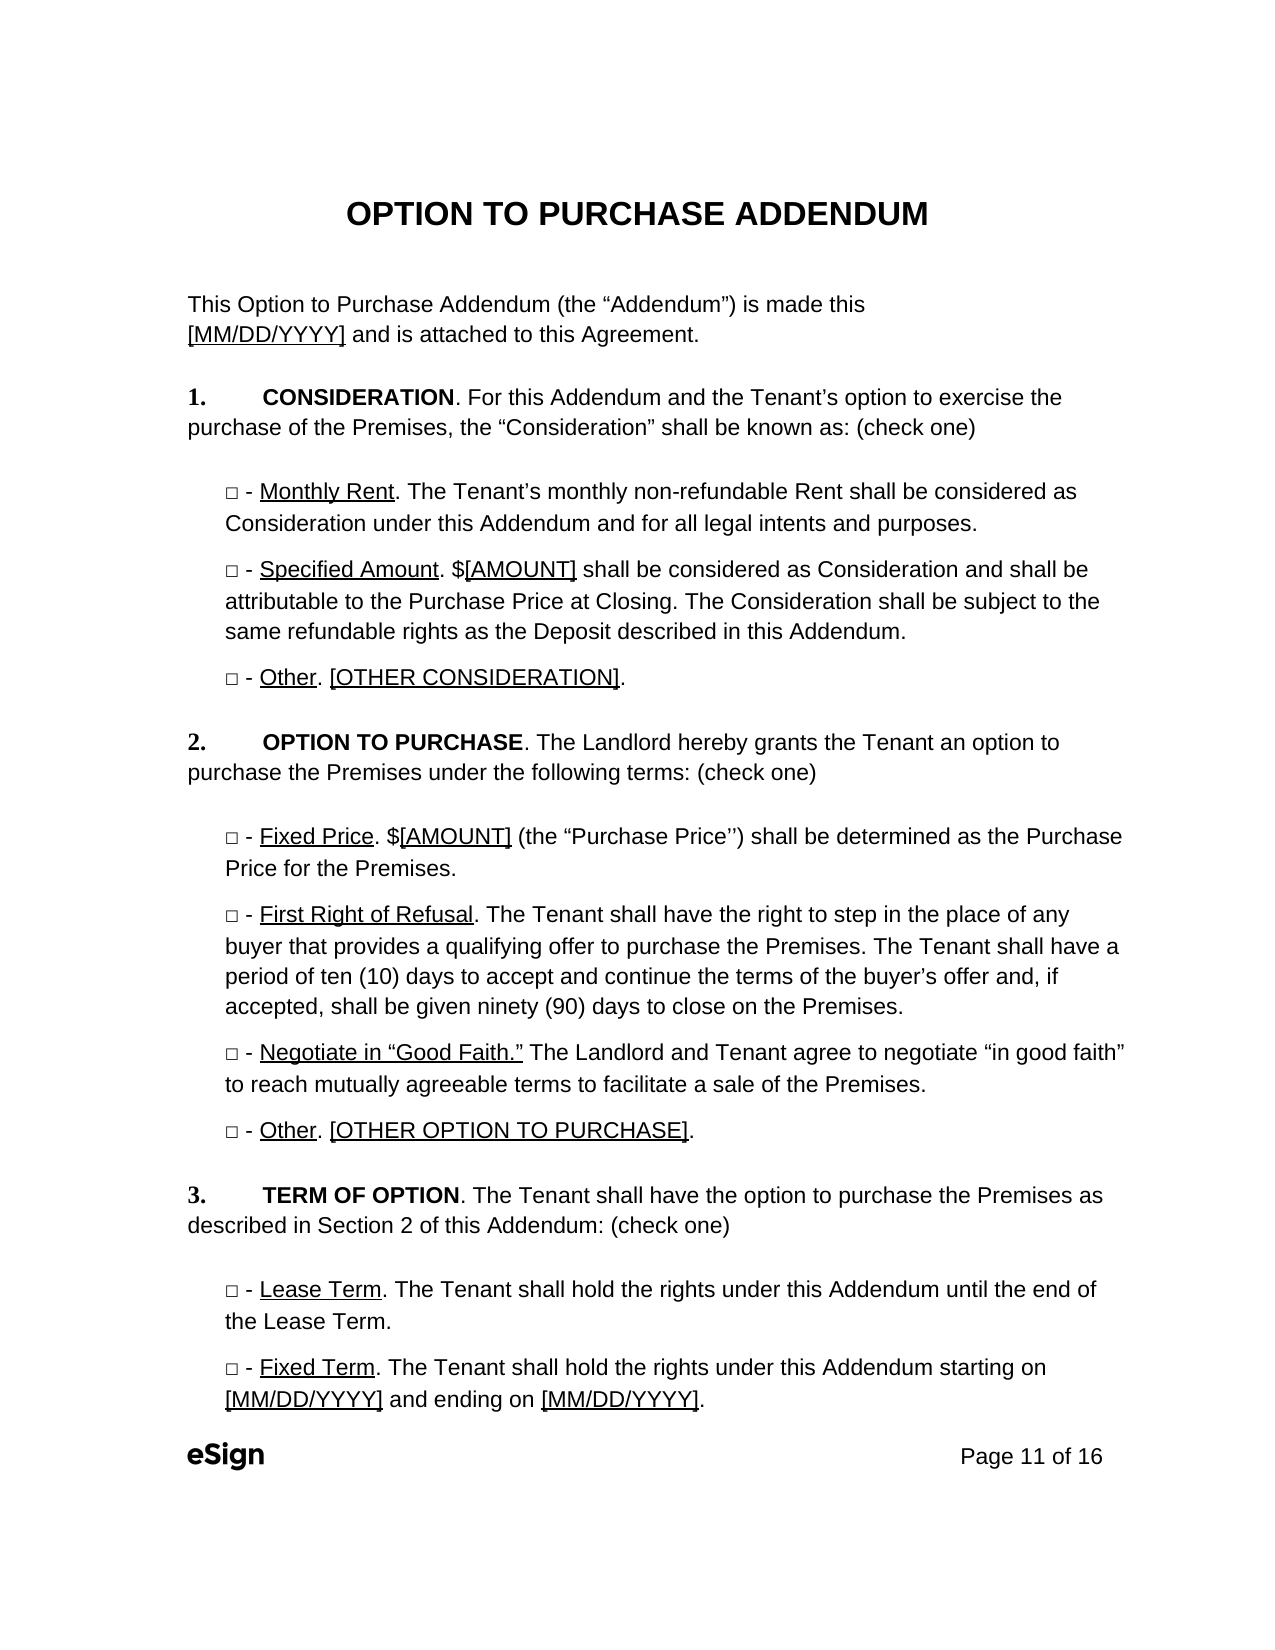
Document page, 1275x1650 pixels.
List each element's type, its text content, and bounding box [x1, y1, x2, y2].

list CONSIDERATION. For this Addendum and the Tenant’s option to exercise the purchase of the Premises, the “Consideration” shall be known as: (check one) [187, 382, 1125, 441]
list ☐ - Specified Amount. $[AMOUNT] shall be considered as Consideration and shall be attributable to the Purchase Price at Closing. The Consideration shall be subject to the same refundable rights as the Deposit described in this Addendum. [225, 552, 1125, 644]
list ☐ - Other. [OTHER CONSIDERATION]. [225, 661, 1125, 692]
text ☐ - Lease Term. The Tenant shall hold the rights under this Addendum until the end of the Lease Term. [225, 1273, 1125, 1334]
list ☐ - Monthly Rent. The Tenant’s monthly non-refundable Rent shall be considered as Consideration under this Addendum and for all legal intents and purposes. [225, 475, 1125, 536]
subtitle This Option to Purchase Addendum (the “Addendum”) is made this [187, 291, 1125, 317]
text ☐ - Other. [OTHER OPTION TO PURCHASE]. [225, 1113, 1125, 1145]
text ☐ - Fixed Price. $[AMOUNT] (the “Purchase Price’’) shall be determined as the Purchase Price for the Premises. [225, 820, 1125, 881]
list TERM OF OPTION. The Tenant shall have the option to purchase the Premises as described in Section 2 of this Addendum: (check one) [187, 1180, 1125, 1239]
subtitle OPTION TO PURCHASE ADDENDUM [150, 194, 1125, 233]
text ☐ - Negotiate in “Good Faith.” The Landlord and Tenant agree to negotiate “in good faith” to reach mutually agreeable terms to facilitate a sale of the Premises. [225, 1036, 1125, 1097]
text [MM/DD/YYYY] and is attached to this Agreement. [187, 321, 1125, 348]
text ☐ - Fixed Term. The Tenant shall hold the rights under this Addendum starting on [MM/DD/YYYY] and ending on [MM/DD/YYYY]. [225, 1351, 1125, 1412]
text ☐ - First Right of Refusal. The Tenant shall have the right to step in the place of any buyer that provides a qualifying offer to purchase the Premises. The Tenant shall have a period of ten (10) days to accept and continue the terms of the buyer’s offer and, if accepted, shall be given ninety (90) days to close on the Premises. [225, 897, 1125, 1019]
list OPTION TO PURCHASE. The Landlord hereby grants the Tenant an option to purchase the Premises under the following terms: (check one) [187, 727, 1125, 786]
